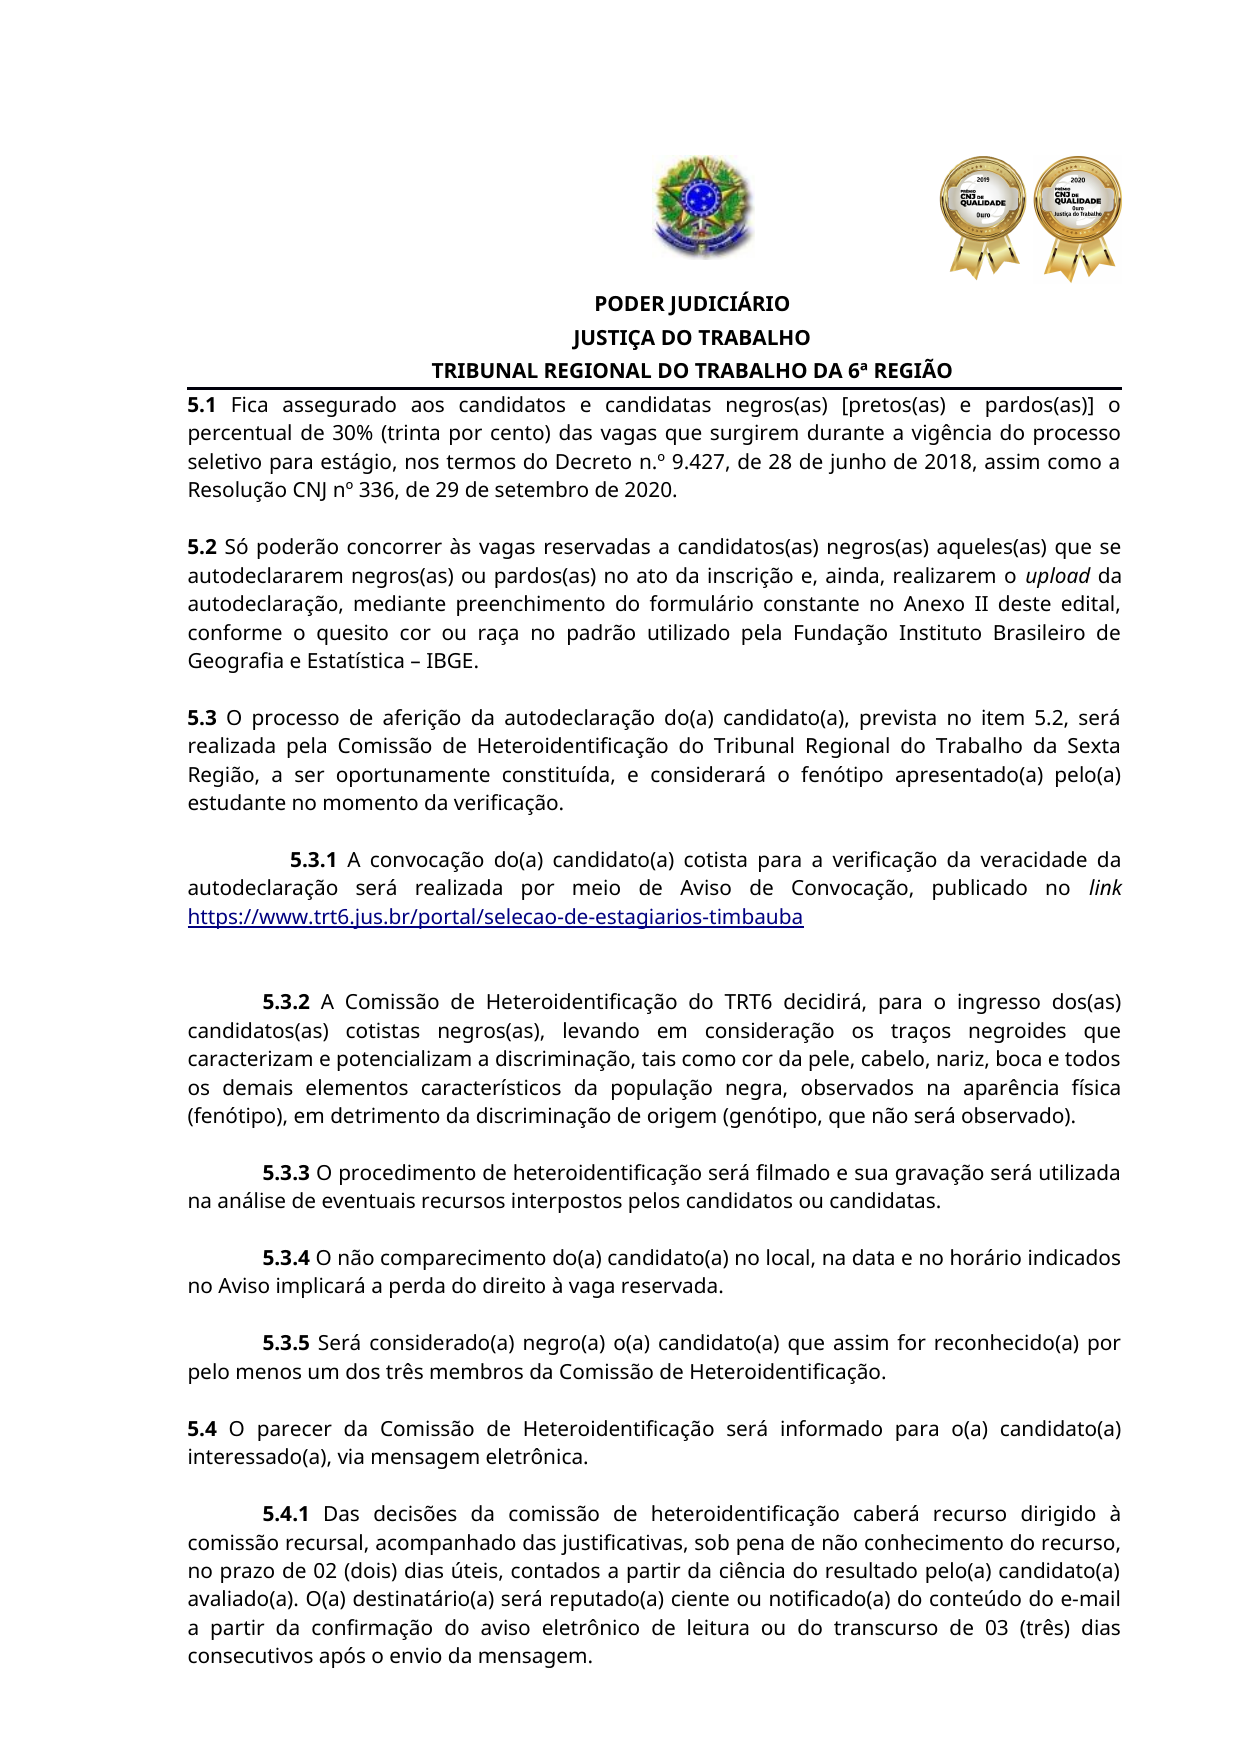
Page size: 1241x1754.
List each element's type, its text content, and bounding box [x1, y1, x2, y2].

text 5.3.4 O não comparecimento do(a) candidato(a) no local, na data e no horário indicados no Aviso implicará a perda do direito à vaga reservada. [187, 1243, 1122, 1300]
text 5.2 Só poderão concorrer às vagas reservadas a candidatos(as) negros(as) aqueles(as) que se autodeclararem negros(as) ou pardos(as) no ato da inscrição e, ainda, realizarem o upload da autodeclaração, mediante preenchimento do formulário constante no Anexo II deste edital, conforme o quesito cor ou raça no padrão utilizado pela Fundação Instituto Brasileiro de Geografia e Estatística – IBGE. [187, 532, 1122, 674]
text 5.4.1 Das decisões da comissão de heteroidentificação caberá recurso dirigido à comissão recursal, acompanhado das justificativas, sob pena de não conhecimento do recurso, no prazo de 02 (dois) dias úteis, contados a partir da ciência do resultado pelo(a) candidato(a) avaliado(a). O(a) destinatário(a) será reputado(a) ciente ou notificado(a) do conteúdo do e-mail a partir da confirmação do aviso eletrônico de leitura ou do transcurso de 03 (três) dias consecutivos após o envio da mensagem. [187, 1499, 1122, 1670]
text 5.1 Fica assegurado aos candidatos e candidatas negros(as) [pretos(as) e pardos(as)] o percentual de 30% (trinta por cento) das vagas que surgirem durante a vigência do processo seletivo para estágio, nos termos do Decreto n.º 9.427, de 28 de junho de 2018, assim como a Resolução CNJ nº 336, de 29 de setembro de 2020. [187, 390, 1122, 504]
text 5.3 O processo de aferição da autodeclaração do(a) candidato(a), prevista no item 5.2, será realizada pela Comissão de Heteroidentificação do Tribunal Regional do Trabalho da Sexta Região, a ser oportunamente constituída, e considerará o fenótipo apresentado(a) pelo(a) estudante no momento da verificação. [187, 703, 1122, 817]
text 5.4 O parecer da Comissão de Heteroidentificação será informado para o(a) candidato(a) interessado(a), via mensagem eletrônica. [187, 1414, 1122, 1471]
text 5.3.5 Será considerado(a) negro(a) o(a) candidato(a) que assim for reconhecido(a) por pelo menos um dos três membros da Comissão de Heteroidentificação. [187, 1328, 1122, 1385]
text 5.3.3 O procedimento de heteroidentificação será filmado e sua gravação será utilizada na análise de eventuais recursos interpostos pelos candidatos ou candidatas. [187, 1158, 1122, 1215]
text 5.3.2 A Comissão de Heteroidentificação do TRT6 decidirá, para o ingresso dos(as) candidatos(as) cotistas negros(as), levando em consideração os traços negroides que caracterizam e potencializam a discriminação, tais como cor da pele, cabelo, nariz, boca e todos os demais elementos característicos da população negra, observados na aparência física (fenótipo), em detrimento da discriminação de origem (genótipo, que não será observado). [187, 987, 1122, 1129]
text 5.3.1 A convocação do(a) candidato(a) cotista para a verificação da veracidade da autodeclaração será realizada por meio de Aviso de Convocação, publicado no link https://www.trt6.jus.br/portal/selecao-de-estagiarios-timbauba [187, 845, 1122, 930]
